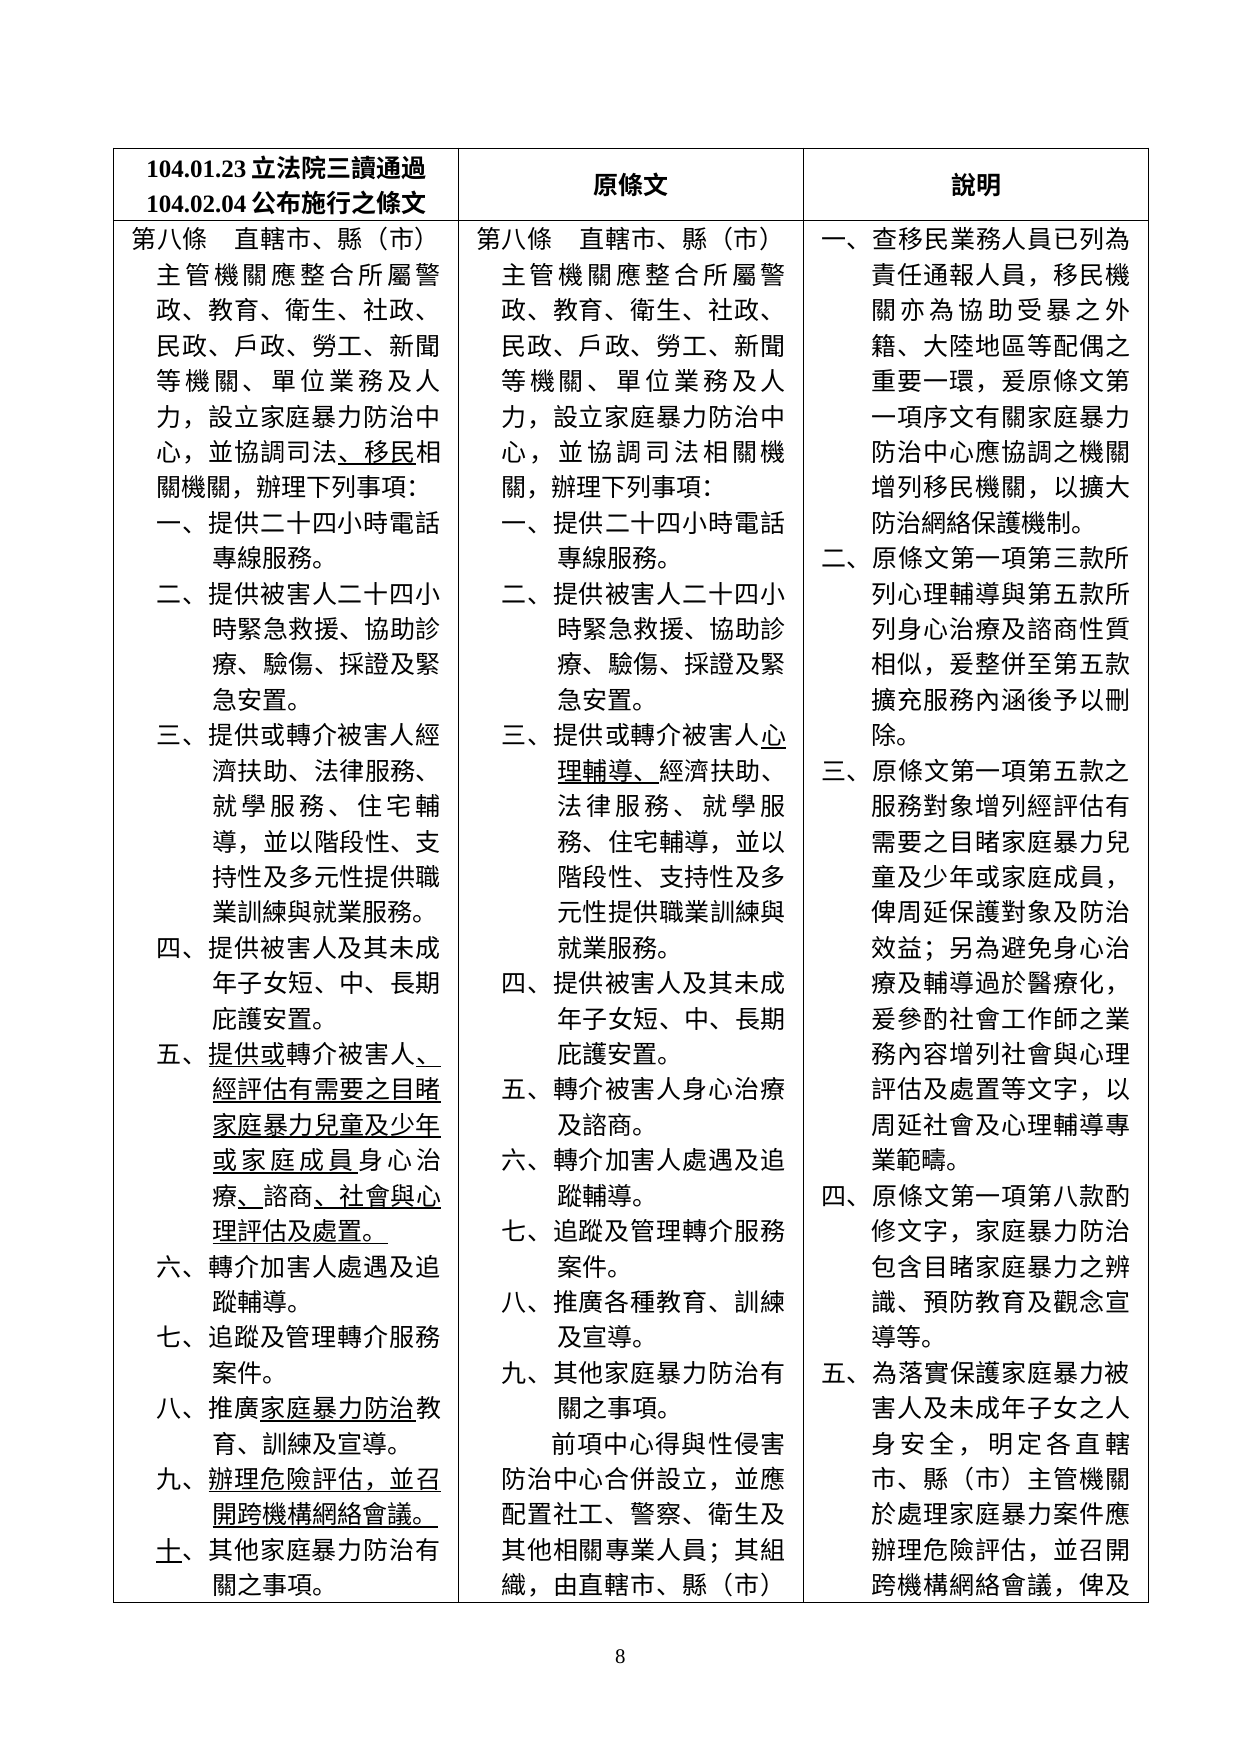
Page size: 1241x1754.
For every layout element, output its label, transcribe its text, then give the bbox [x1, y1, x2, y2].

table_header 說明 [804, 149, 1148, 219]
table_header 原條文 [459, 149, 803, 219]
table_cell 第八條 直轄市、縣（市）主管機關應整合所屬警政、教育、衛生、社政、民政、戶政、勞工、新聞等機關、單位業務及人力，設立家庭暴力防治中心，並協調司法相關機關，辦理下列事項： 一、提供二十四小時電話專線服務。 二、提供被害人二十四小時緊急救援、協助診療、驗傷、採證及緊急安置。 三、提供或轉介被害人心理輔導、經濟扶助、法律服務、就學服務、住宅輔導，並以階段性、支持性及多元性提供職業訓練與就業服務。 四、提供被害人及其未成年子女短、中、長期庇護安置。 五、轉介被害人身心治療及諮商。 六、轉介加害人處遇及追蹤輔導。 七、追蹤及管理轉介服務案件。 八、推廣各種教育、訓練及宣導。 九、其他家庭暴力防治有關之事項。 前項中心得與性侵害防治中心合併設立，並應配置社工、警察、衛生及其他相關專業人員；其組織，由直轄市、縣（市） [459, 221, 803, 1602]
table_header 104.01.23立法院三讀通過 104.02.04公布施行之條文 [114, 149, 458, 219]
table_cell 第八條 直轄市、縣（市）主管機關應整合所屬警政、教育、衛生、社政、民政、戶政、勞工、新聞等機關、單位業務及人力，設立家庭暴力防治中心，並協調司法、移民相關機關，辦理下列事項： 一、提供二十四小時電話專線服務。 二、提供被害人二十四小時緊急救援、協助診療、驗傷、採證及緊急安置。 三、提供或轉介被害人經濟扶助、法律服務、就學服務、住宅輔導，並以階段性、支持性及多元性提供職業訓練與就業服務。 四、提供被害人及其未成年子女短、中、長期庇護安置。 五、提供或轉介被害人、經評估有需要之目睹家庭暴力兒童及少年或家庭成員身心治療、諮商、社會與心理評估及處置。 六、轉介加害人處遇及追蹤輔導。 七、追蹤及管理轉介服務案件。 八、推廣家庭暴力防治教育、訓練及宣導。 九、辦理危險評估，並召開跨機構網絡會議。 十、其他家庭暴力防治有關之事項。 [114, 221, 458, 1602]
table_cell 一、查移民業務人員已列為責任通報人員，移民機關亦為協助受暴之外籍、大陸地區等配偶之重要一環，爰原條文第一項序文有關家庭暴力防治中心應協調之機關增列移民機關，以擴大防治網絡保護機制。 二、原條文第一項第三款所列心理輔導與第五款所列身心治療及諮商性質相似，爰整併至第五款擴充服務內涵後予以刪除。 三、原條文第一項第五款之服務對象增列經評估有需要之目睹家庭暴力兒童及少年或家庭成員，俾周延保護對象及防治效益；另為避免身心治療及輔導過於醫療化，爰參酌社會工作師之業務內容增列社會與心理評估及處置等文字，以周延社會及心理輔導專業範疇。 四、原條文第一項第八款酌修文字，家庭暴力防治包含目睹家庭暴力之辨識、預防教育及觀念宣導等。 五、為落實保護家庭暴力被害人及未成年子女之人身安全，明定各直轄市、縣（市）主管機關於處理家庭暴力案件應辦理危險評估，並召開跨機構網絡會議，俾及 [804, 221, 1148, 1602]
